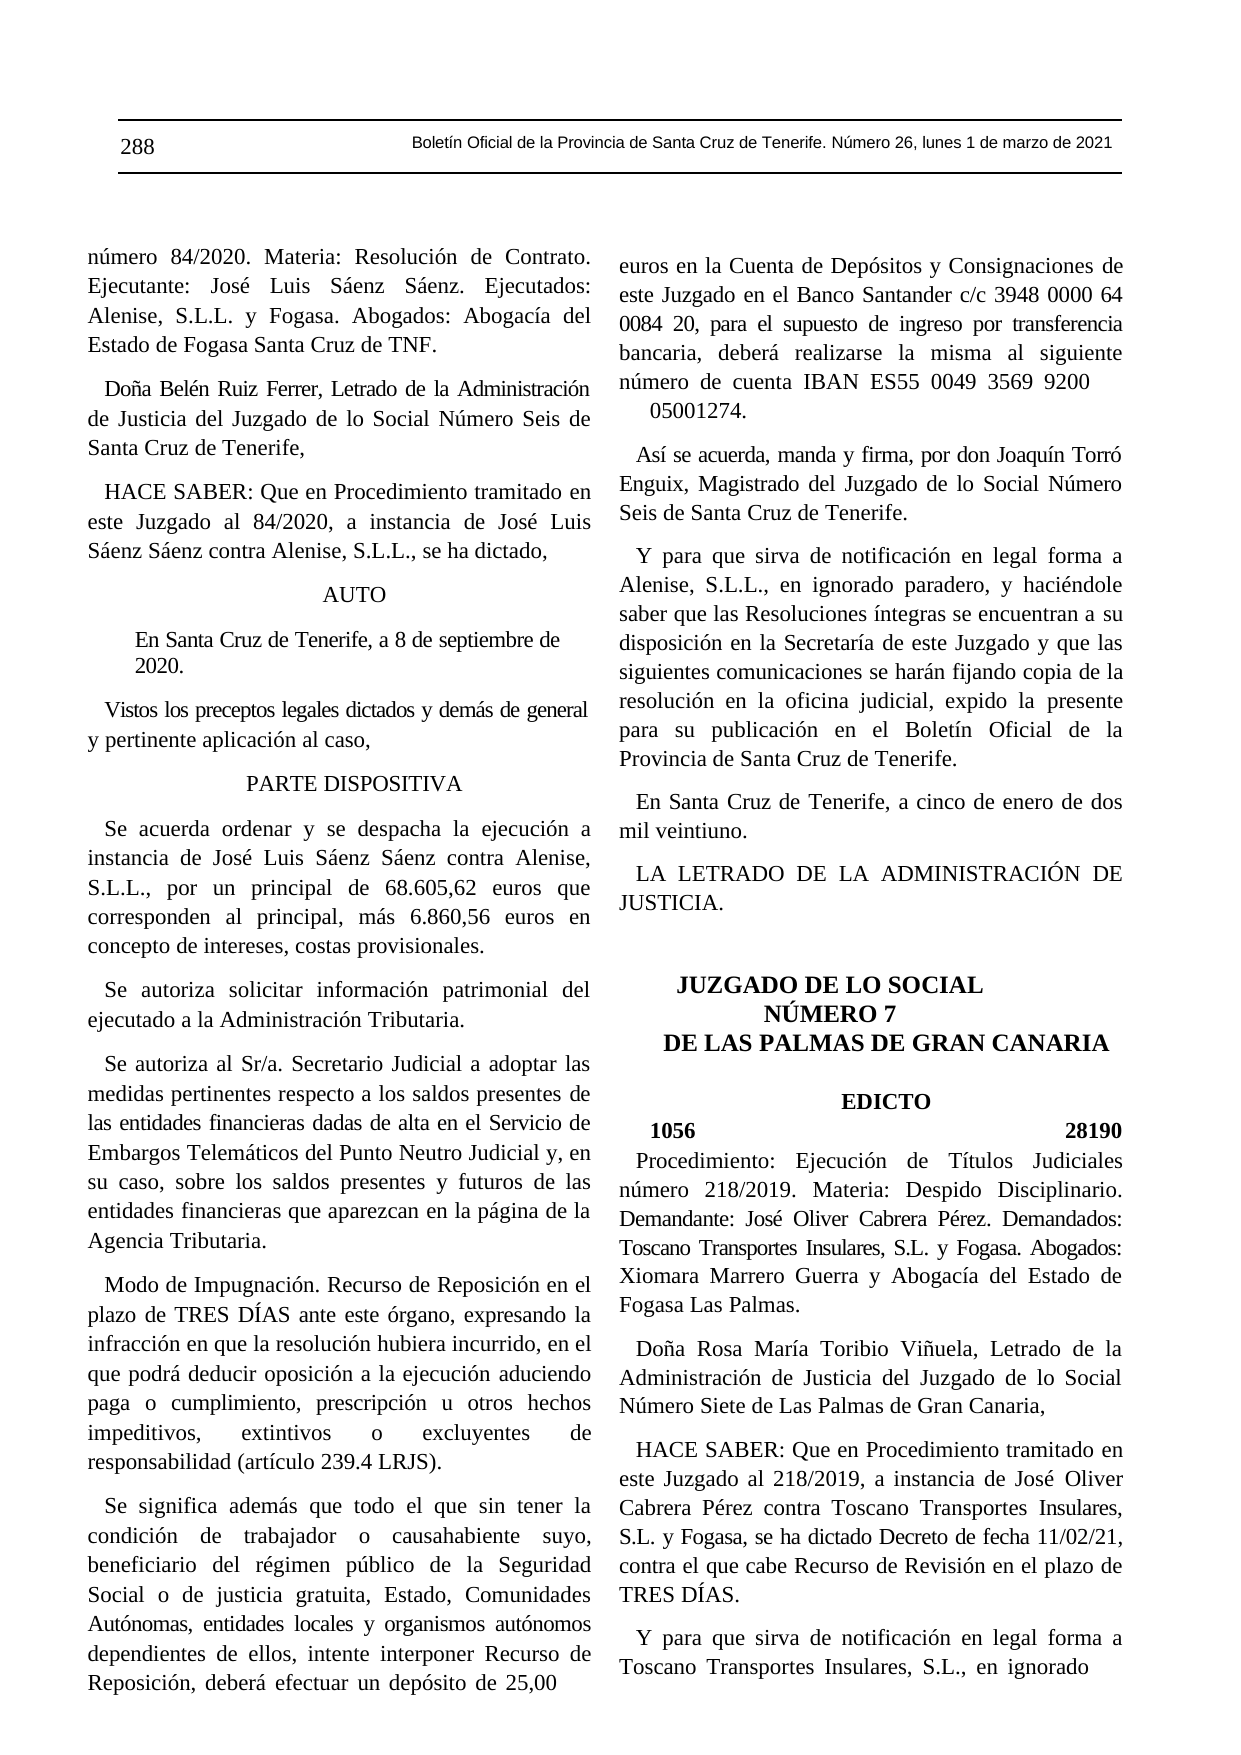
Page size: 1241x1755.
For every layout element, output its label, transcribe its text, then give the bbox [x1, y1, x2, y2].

text 05001274. [649, 397, 1157, 423]
text AUTO [200, 582, 508, 608]
text Procedimiento: Ejecución de Títulos Judiciales número 218/2019. Materia: Despido Disciplinario. Demandante: José Oliver Cabrera Pérez. Demandados: Toscano Transportes Insulares, S.L. y Fogasa. Abogados: Xiomara Marrero Guerra y Abogacía del Estado de Fogasa Las Palmas. [619, 1147, 1123, 1318]
text Y para que sirva de notificación en legal forma a Toscano Transportes Insulares, S.L., en ignorado [619, 1624, 1123, 1679]
text En Santa Cruz de Tenerife, a cinco de enero de dos mil veintiuno. [619, 788, 1123, 843]
text PARTE DISPOSITIVA [200, 770, 508, 797]
text HACE SABER: Que en Procedimiento tramitado en este Juzgado al 84/2020, a instancia de José Luis Sáenz Sáenz contra Alenise, S.L.L., se ha dictado, [87, 478, 591, 564]
text Se autoriza al Sr/a. Secretario Judicial a adoptar las medidas pertinentes respecto a los saldos presentes de las entidades financieras dadas de alta en el Servicio de Embargos Telemáticos del Punto Neutro Judicial y, en su caso, sobre los saldos presentes y futuros de las entidades financieras que aparezcan en la página de la Agencia Tributaria. [87, 1050, 591, 1253]
text Y para que sirva de notificación en legal forma a Alenise, S.L.L., en ignorado paradero, y haciéndole saber que las Resoluciones íntegras se encuentran a su disposición en la Secretaría de este Juzgado y que las siguientes comunicaciones se harán fijando copia de la resolución en la oficina judicial, expido la presente para su publicación en el Boletín Oficial de la Provincia de Santa Cruz de Tenerife. [619, 542, 1123, 771]
text Doña Belén Ruiz Ferrer, Letrado de la Administración de Justicia del Juzgado de lo Social Número Seis de Santa Cruz de Tenerife, [87, 375, 591, 461]
text En Santa Cruz de Tenerife, a 8 de septiembre de 2020. [134, 626, 596, 679]
text Así se acuerda, manda y firma, por don Joaquín Torró Enguix, Magistrado del Juzgado de lo Social Número Seis de Santa Cruz de Tenerife. [619, 441, 1123, 525]
text Modo de Impugnación. Recurso de Reposición en el plazo de TRES DÍAS ante este órgano, expresando la infracción en que la resolución hubiera incurrido, en el que podrá deducir oposición a la ejecución aduciendo paga o cumplimiento, prescripción u otros hechos impeditivos, extintivos o excluyentes de responsabilidad (artículo 239.4 LRJS). [87, 1271, 591, 1474]
text EDICTO [711, 1088, 1062, 1114]
text Vistos los preceptos legales dictados y demás de general y pertinente aplicación al caso, [87, 697, 590, 752]
text 1056 28190 [649, 1117, 1157, 1144]
text número 84/2020. Materia: Resolución de Contrato. Ejecutante: José Luis Sáenz Sáenz. Ejecutados: Alenise, S.L.L. y Fogasa. Abogados: Abogacía del Estado de Fogasa Santa Cruz de TNF. [87, 243, 592, 358]
text LA LETRADO DE LA ADMINISTRACIÓN DE JUSTICIA. [619, 860, 1123, 916]
text HACE SABER: Que en Procedimiento tramitado en este Juzgado al 218/2019, a instancia de José Oliver Cabrera Pérez contra Toscano Transportes Insulares, S.L. y Fogasa, se ha dictado Decreto de fecha 11/02/21, contra el que cabe Recurso de Revisión en el plazo de TRES DÍAS. [619, 1436, 1123, 1607]
text Se significa además que todo el que sin tener la condición de trabajador o causahabiente suyo, beneficiario del régimen público de la Seguridad Social o de justicia gratuita, Estado, Comunidades Autónomas, entidades locales y organismos autónomos dependientes de ellos, intente interponer Recurso de Reposición, deberá efectuar un depósito de 25,00 [87, 1492, 592, 1695]
text Se acuerda ordenar y se despacha la ejecución a instancia de José Luis Sáenz Sáenz contra Alenise, S.L.L., por un principal de 68.605,62 euros que corresponden al principal, más 6.860,56 euros en concepto de intereses, costas provisionales. [87, 814, 591, 959]
text euros en la Cuenta de Depósitos y Consignaciones de este Juzgado en el Banco Santander c/c 3948 0000 64 0084 20, para el supuesto de ingreso por transferencia bancaria, deberá realizarse la misma al siguiente número de cuenta IBAN ES55 0049 3569 9200 [619, 253, 1123, 395]
text Doña Rosa María Toribio Viñuela, Letrado de la Administración de Justicia del Juzgado de lo Social Número Siete de Las Palmas de Gran Canaria, [619, 1335, 1123, 1419]
text DE LAS PALMAS DE GRAN CANARIA [648, 1028, 1125, 1057]
text Se autoriza solicitar información patrimonial del ejecutado a la Administración Tributaria. [87, 977, 591, 1032]
subtitle JUZGADO DE LO SOCIAL NÚMERO 7 [619, 970, 1041, 1028]
